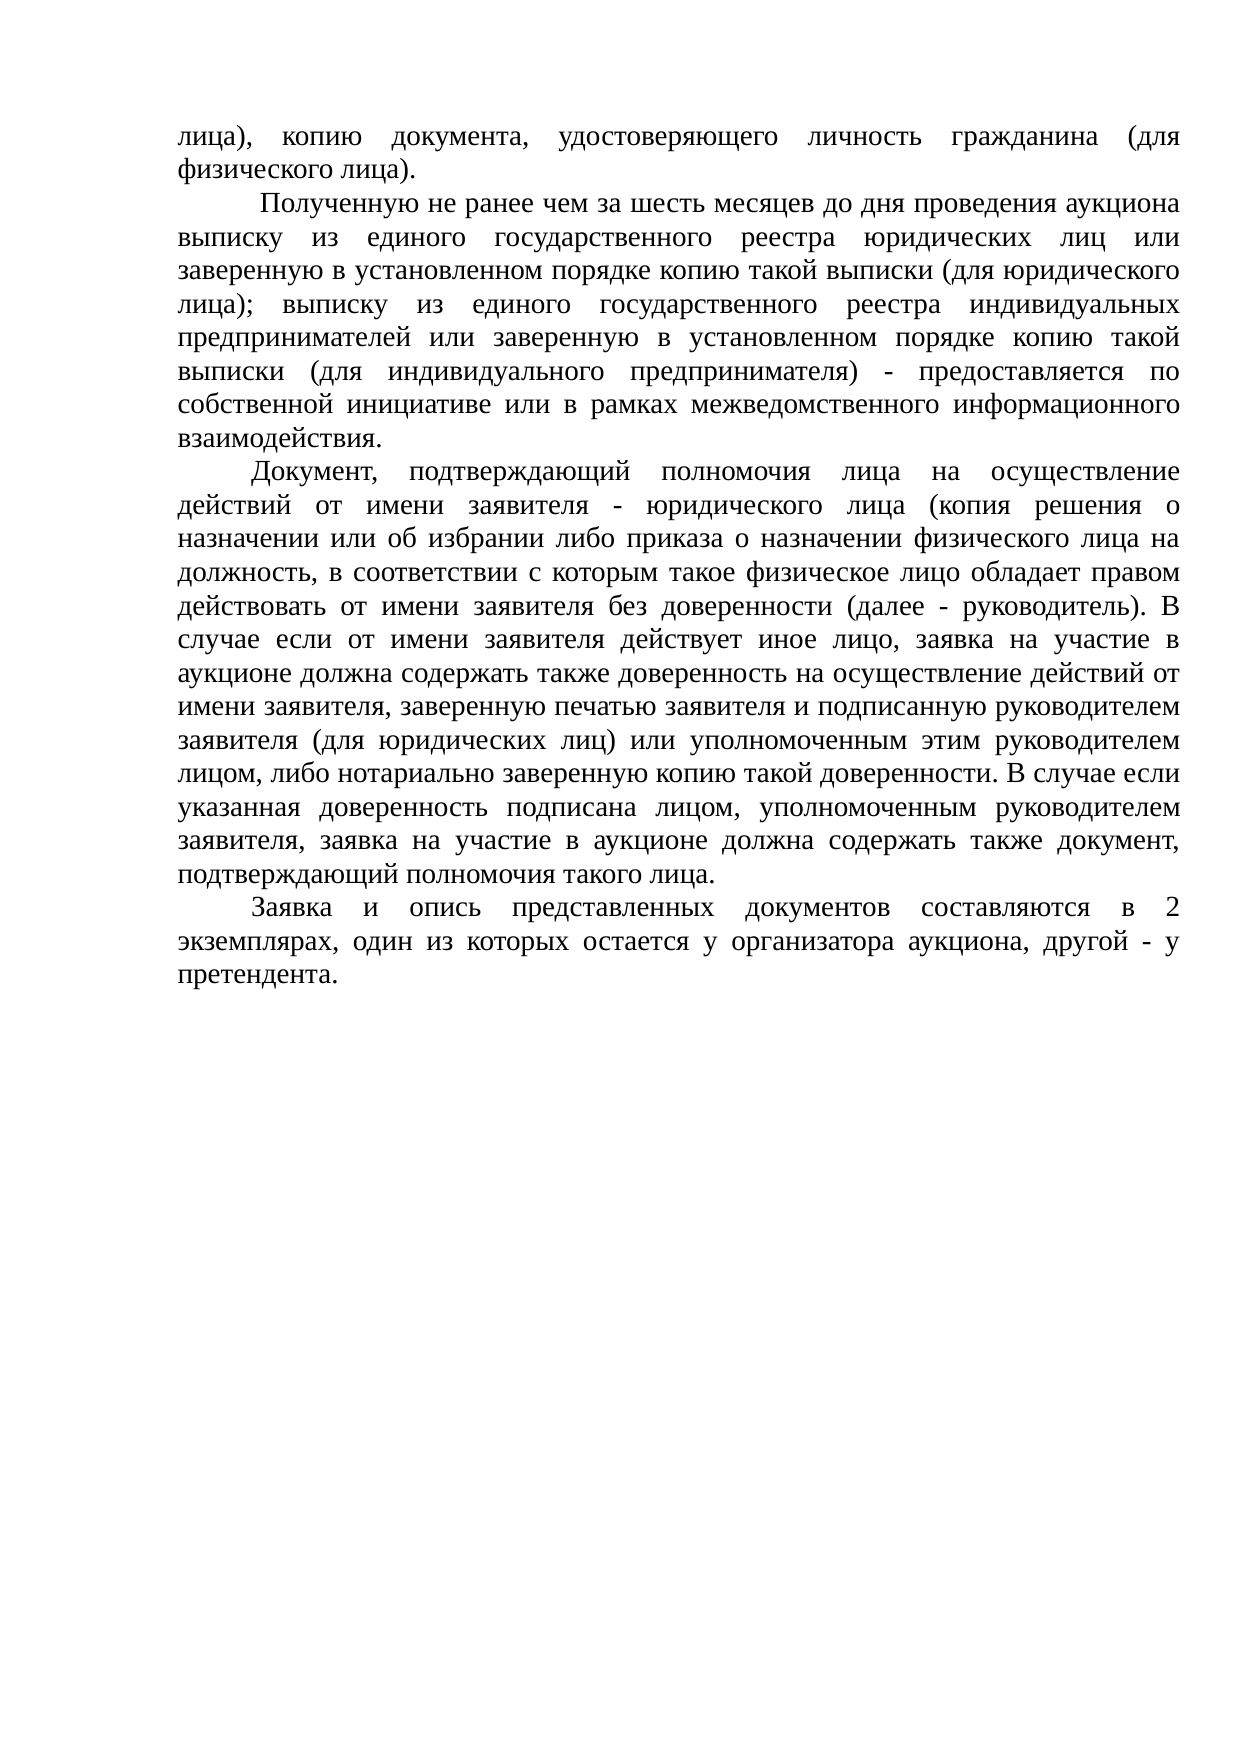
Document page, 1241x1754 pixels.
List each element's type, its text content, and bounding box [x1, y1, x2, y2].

text Полученную не ранее чем за шесть месяцев до дня проведения аукциона выписку из единого государственного реестра юридических лиц или заверенную в установленном порядке копию такой выписки (для юридического лица); выписку из единого государственного реестра индивидуальных предпринимателей или заверенную в установленном порядке копию такой выписки (для индивидуального предпринимателя) - предоставляется по собственной инициативе или в рамках межведомственного информационного взаимодействия. [177, 185, 1181, 453]
text Документ, подтверждающий полномочия лица на осуществление действий от имени заявителя - юридического лица (копия решения о назначении или об избрании либо приказа о назначении физического лица на должность, в соответствии с которым такое физическое лицо обладает правом действовать от имени заявителя без доверенности (далее - руководитель). В случае если от имени заявителя действует иное лицо, заявка на участие в аукционе должна содержать также доверенность на осуществление действий от имени заявителя, заверенную печатью заявителя и подписанную руководителем заявителя (для юридических лиц) или уполномоченным этим руководителем лицом, либо нотариально заверенную копию такой доверенности. В случае если указанная доверенность подписана лицом, уполномоченным руководителем заявителя, заявка на участие в аукционе должна содержать также документ, подтверждающий полномочия такого лица. [177, 453, 1181, 889]
text лица), копию документа, удостоверяющего личность гражданина (для физического лица). [177, 118, 1181, 185]
text Заявка и опись представленных документов составляются в 2 экземплярах, один из которых остается у организатора аукциона, другой - у претендента. [177, 889, 1181, 990]
